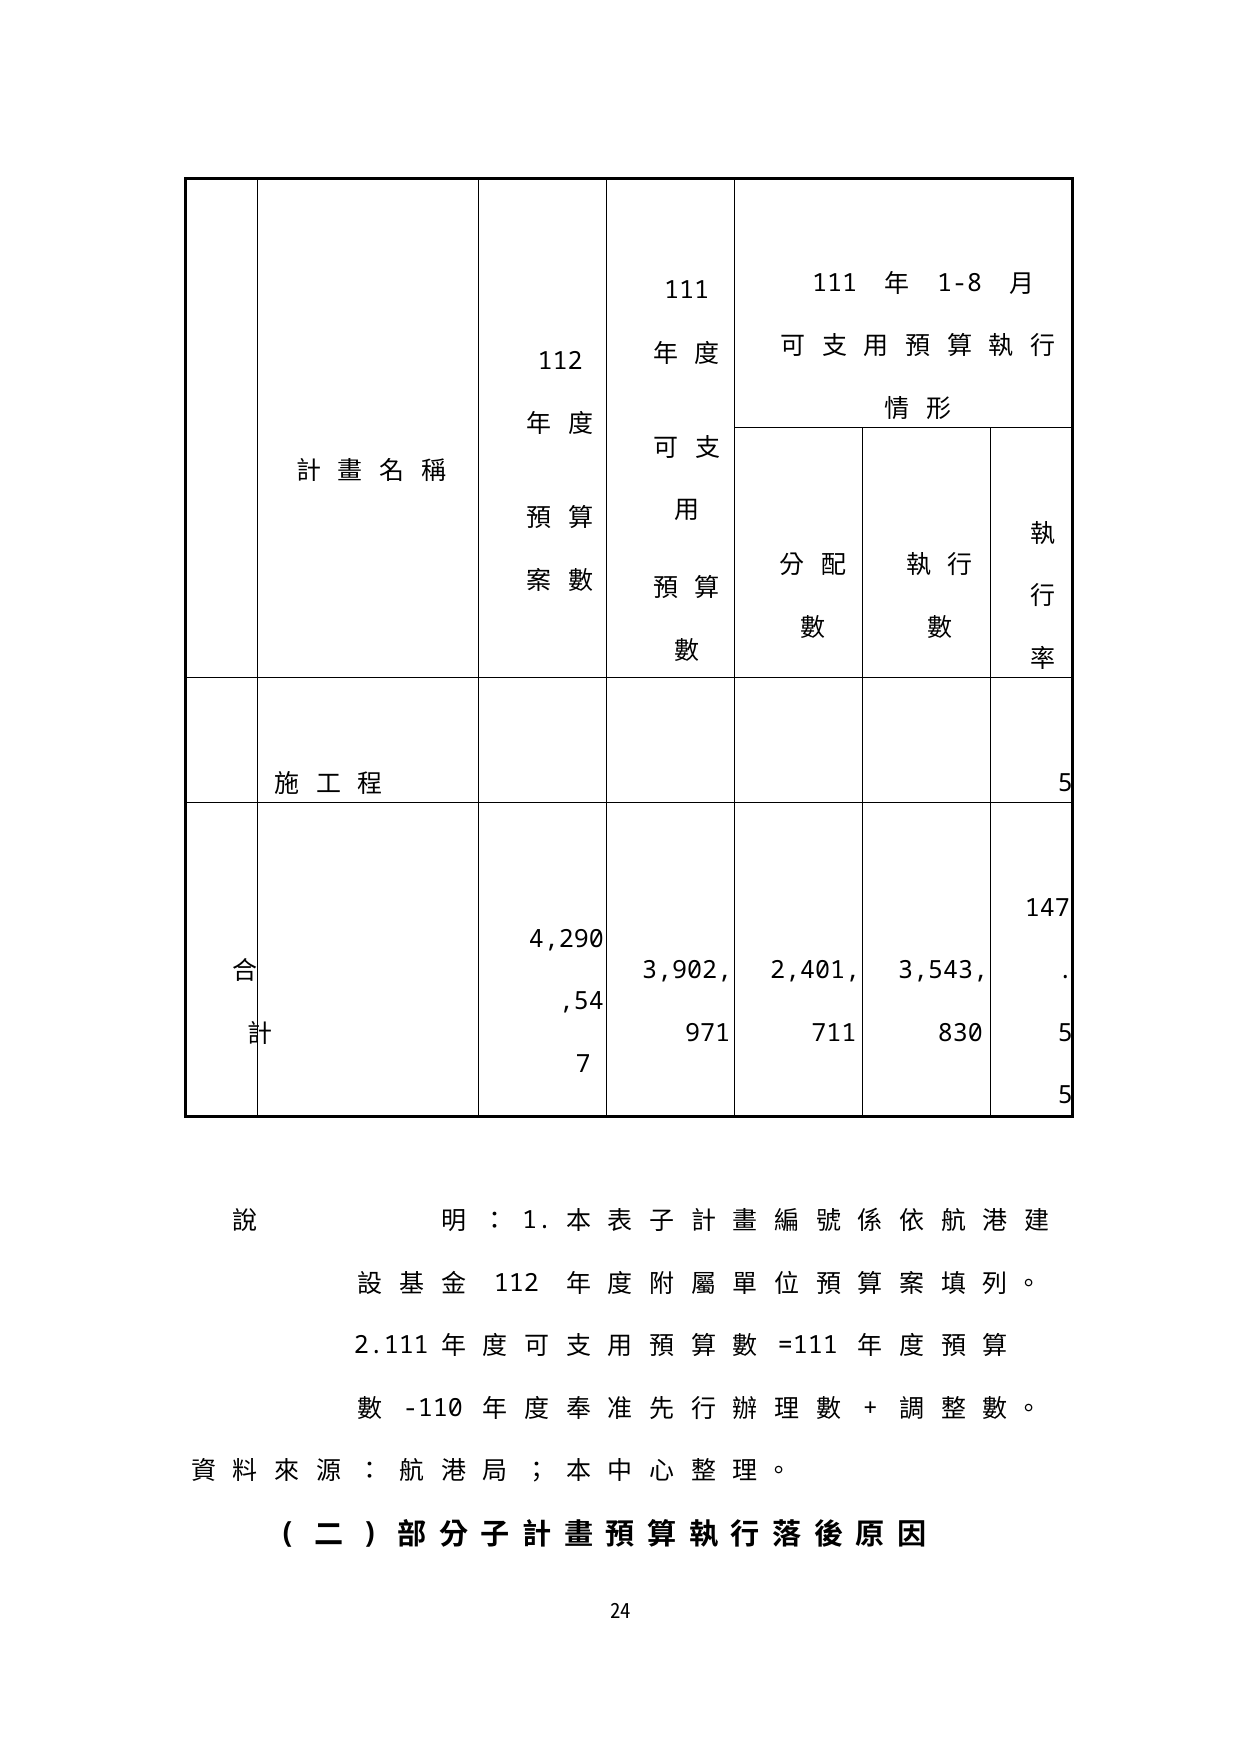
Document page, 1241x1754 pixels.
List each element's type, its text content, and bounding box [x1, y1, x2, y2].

text (二)部分子計畫預算執行落後原因 [242, 1490, 1058, 1552]
table_header 計畫名稱 [258, 180, 478, 677]
table_cell [479, 678, 606, 802]
table_header [187, 180, 257, 677]
table_cell [863, 678, 990, 802]
table_cell 合計 [187, 803, 257, 1115]
text 2.111年度可支用預算數=111年度預算數-110年度奉准先行辦理數+調整數。 [311, 1302, 1058, 1427]
table_header 111年1-8月 可支用預算執行情形 [735, 180, 1071, 427]
table_cell [187, 678, 257, 802]
table_header 111年度 可支用 預算數 [607, 180, 734, 677]
table_cell [735, 678, 862, 802]
table_cell 5 [991, 678, 1071, 802]
table_cell 4,290,547 [479, 803, 606, 1115]
table_cell 執行數 [863, 428, 990, 677]
text 說 明：1.本表子計畫編號係依航港建設基金112年度附屬單位預算案填列。 [184, 1177, 1058, 1302]
table_cell 147.55 [991, 803, 1071, 1115]
table_cell 3,902,971 [607, 803, 734, 1115]
table_header 112年度 預算案數 [479, 180, 606, 677]
table_cell 分配數 [735, 428, 862, 677]
table_cell 3,543,830 [863, 803, 990, 1115]
table_cell 執行率 [991, 428, 1071, 677]
table_cell [258, 803, 478, 1115]
table_cell 2,401,711 [735, 803, 862, 1115]
text 資料來源：航港局；本中心整理。 [181, 1427, 1058, 1490]
table_cell [607, 678, 734, 802]
table_cell 施工程 [258, 678, 478, 802]
